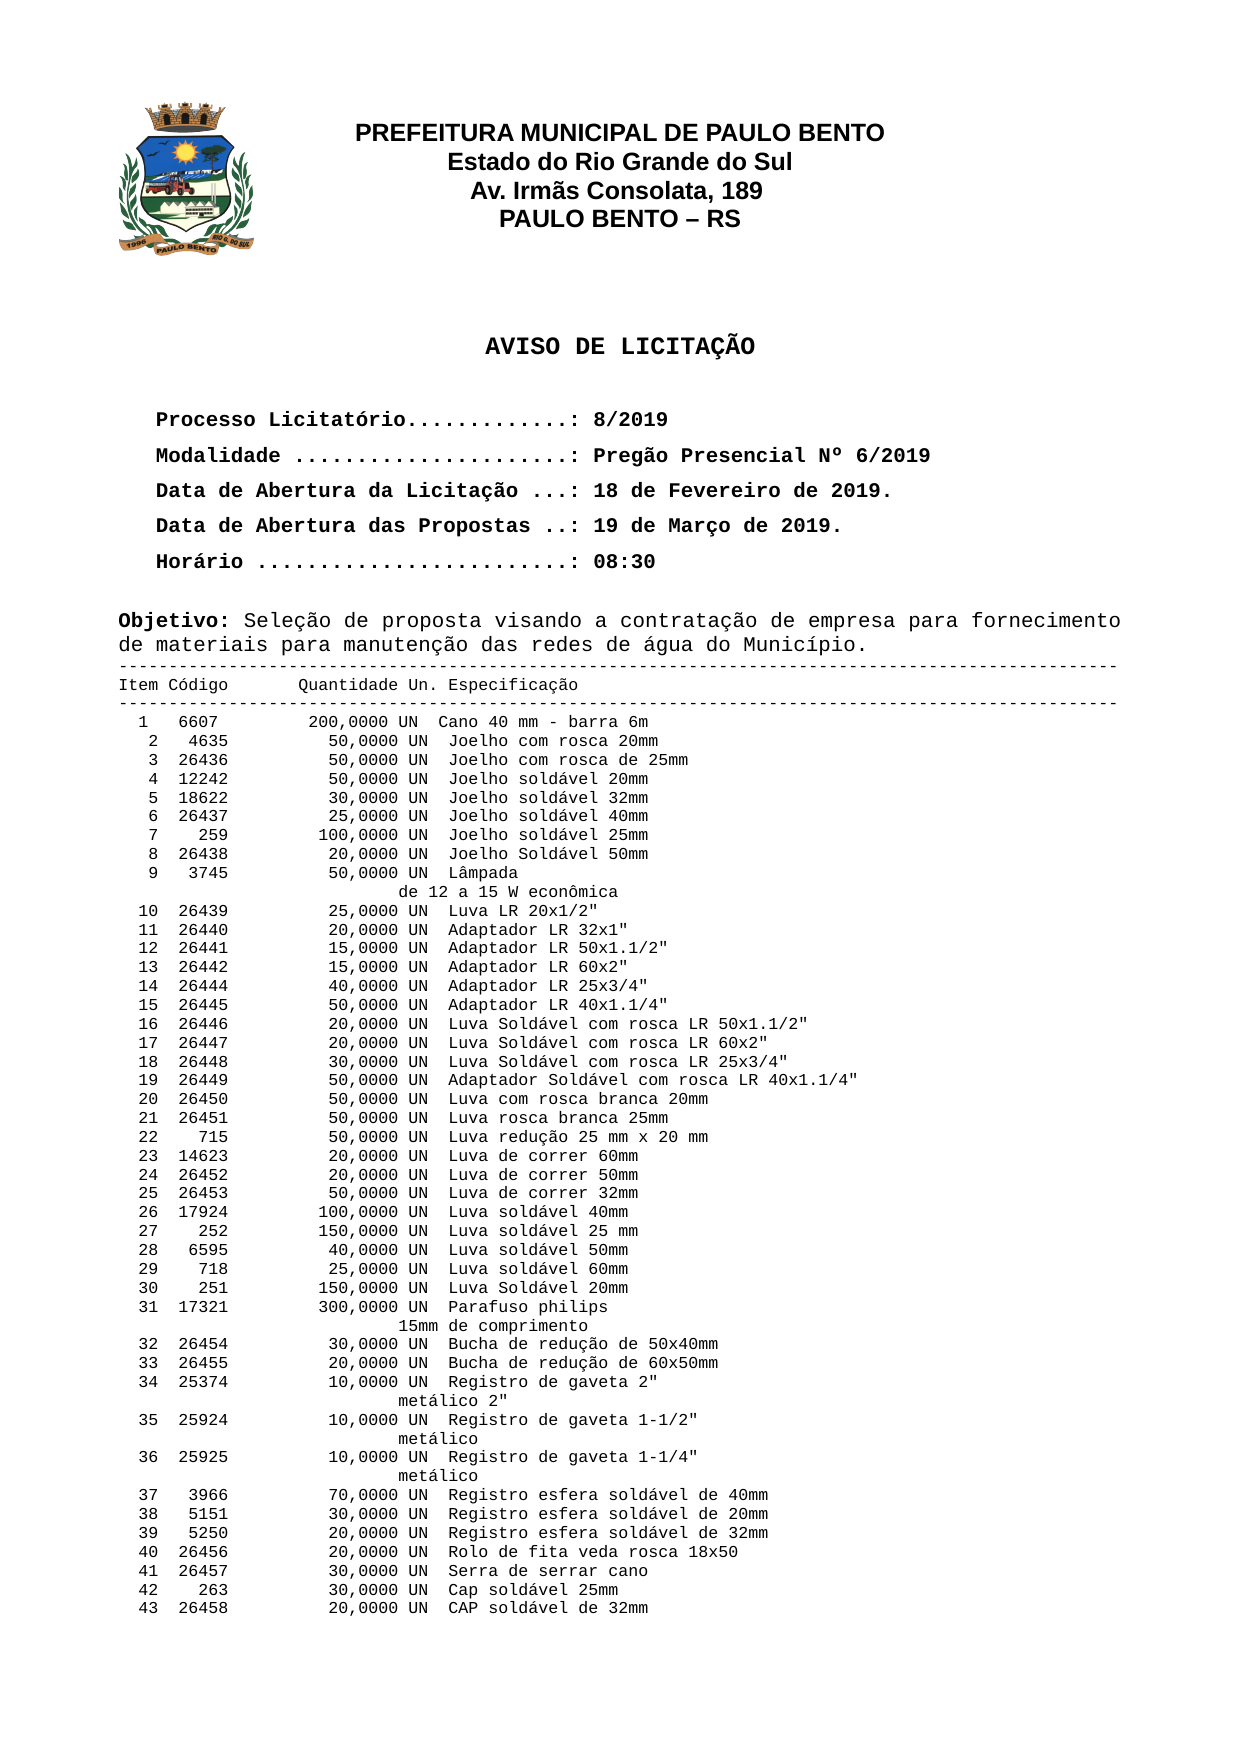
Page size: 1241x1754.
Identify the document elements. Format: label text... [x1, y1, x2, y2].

picture [118, 101, 254, 256]
text Data de Abertura das Propostas ..: 19 de Março de 2019. [118, 515, 1122, 539]
text Objetivo: Seleção de proposta visando a contratação de empresa para fornecimento de materiais para manutenção das redes de água do Município. [118, 610, 1122, 657]
text Modalidade ......................: Pregão Presencial Nº 6/2019 [118, 444, 1122, 468]
text AVISO DE LICITAÇÃO [118, 333, 1122, 362]
text Data de Abertura da Licitação ...: 18 de Fevereiro de 2019. [118, 480, 1122, 504]
text Horário .........................: 08:30 [118, 551, 1122, 574]
text ---------------------------------------------------------------------------------------------------- Item Código Quantidade Un. Especificação ---------------------------------------------------------------------------------------------------- 1 6607 200,0000 UN Cano 40 mm - barra 6m 2 4635 50,0000 UN Joelho com rosca 20mm 3 26436 50,0000 UN Joelho com rosca de 25mm 4 12242 50,0000 UN Joelho soldável 20mm 5 18622 30,0000 UN Joelho soldável 32mm 6 26437 25,0000 UN Joelho soldável 40mm 7 259 100,0000 UN Joelho soldável 25mm 8 26438 20,0000 UN Joelho Soldável 50mm 9 3745 50,0000 UN Lâmpada de 12 a 15 W econômica 10 26439 25,0000 UN Luva LR 20x1/2" 11 26440 20,0000 UN Adaptador LR 32x1" 12 26441 15,0000 UN Adaptador LR 50x1.1/2" 13 26442 15,0000 UN Adaptador LR 60x2" 14 26444 40,0000 UN Adaptador LR 25x3/4" 15 26445 50,0000 UN Adaptador LR 40x1.1/4" 16 26446 20,0000 UN Luva Soldável com rosca LR 50x1.1/2" 17 26447 20,0000 UN Luva Soldável com rosca LR 60x2" 18 26448 30,0000 UN Luva Soldável com rosca LR 25x3/4" 19 26449 50,0000 UN Adaptador Soldável com rosca LR 40x1.1/4" 20 26450 50,0000 UN Luva com rosca branca 20mm 21 26451 50,0000 UN Luva rosca branca 25mm 22 715 50,0000 UN Luva redução 25 mm x 20 mm 23 14623 20,0000 UN Luva de correr 60mm 24 26452 20,0000 UN Luva de correr 50mm 25 26453 50,0000 UN Luva de correr 32mm 26 17924 100,0000 UN Luva soldável 40mm 27 252 150,0000 UN Luva soldável 25 mm 28 6595 40,0000 UN Luva soldável 50mm 29 718 25,0000 UN Luva soldável 60mm 30 251 150,0000 UN Luva Soldável 20mm 31 17321 300,0000 UN Parafuso philips 15mm de comprimento 32 26454 30,0000 UN Bucha de redução de 50x40mm 33 26455 20,0000 UN Bucha de redução de 60x50mm 34 25374 10,0000 UN Registro de gaveta 2" metálico 2" 35 25924 10,0000 UN Registro de gaveta 1-1/2" metálico 36 25925 10,0000 UN Registro de gaveta 1-1/4" metálico 37 3966 70,0000 UN Registro esfera soldável de 40mm 38 5151 30,0000 UN Registro esfera soldável de 20mm 39 5250 20,0000 UN Registro esfera soldável de 32mm 40 26456 20,0000 UN Rolo de fita veda rosca 18x50 41 26457 30,0000 UN Serra de serrar cano 42 263 30,0000 UN Cap soldável 25mm 43 26458 20,0000 UN CAP soldável de 32mm [118, 657, 1122, 1619]
text Processo Licitatório.............: 8/2019 [118, 409, 1122, 433]
